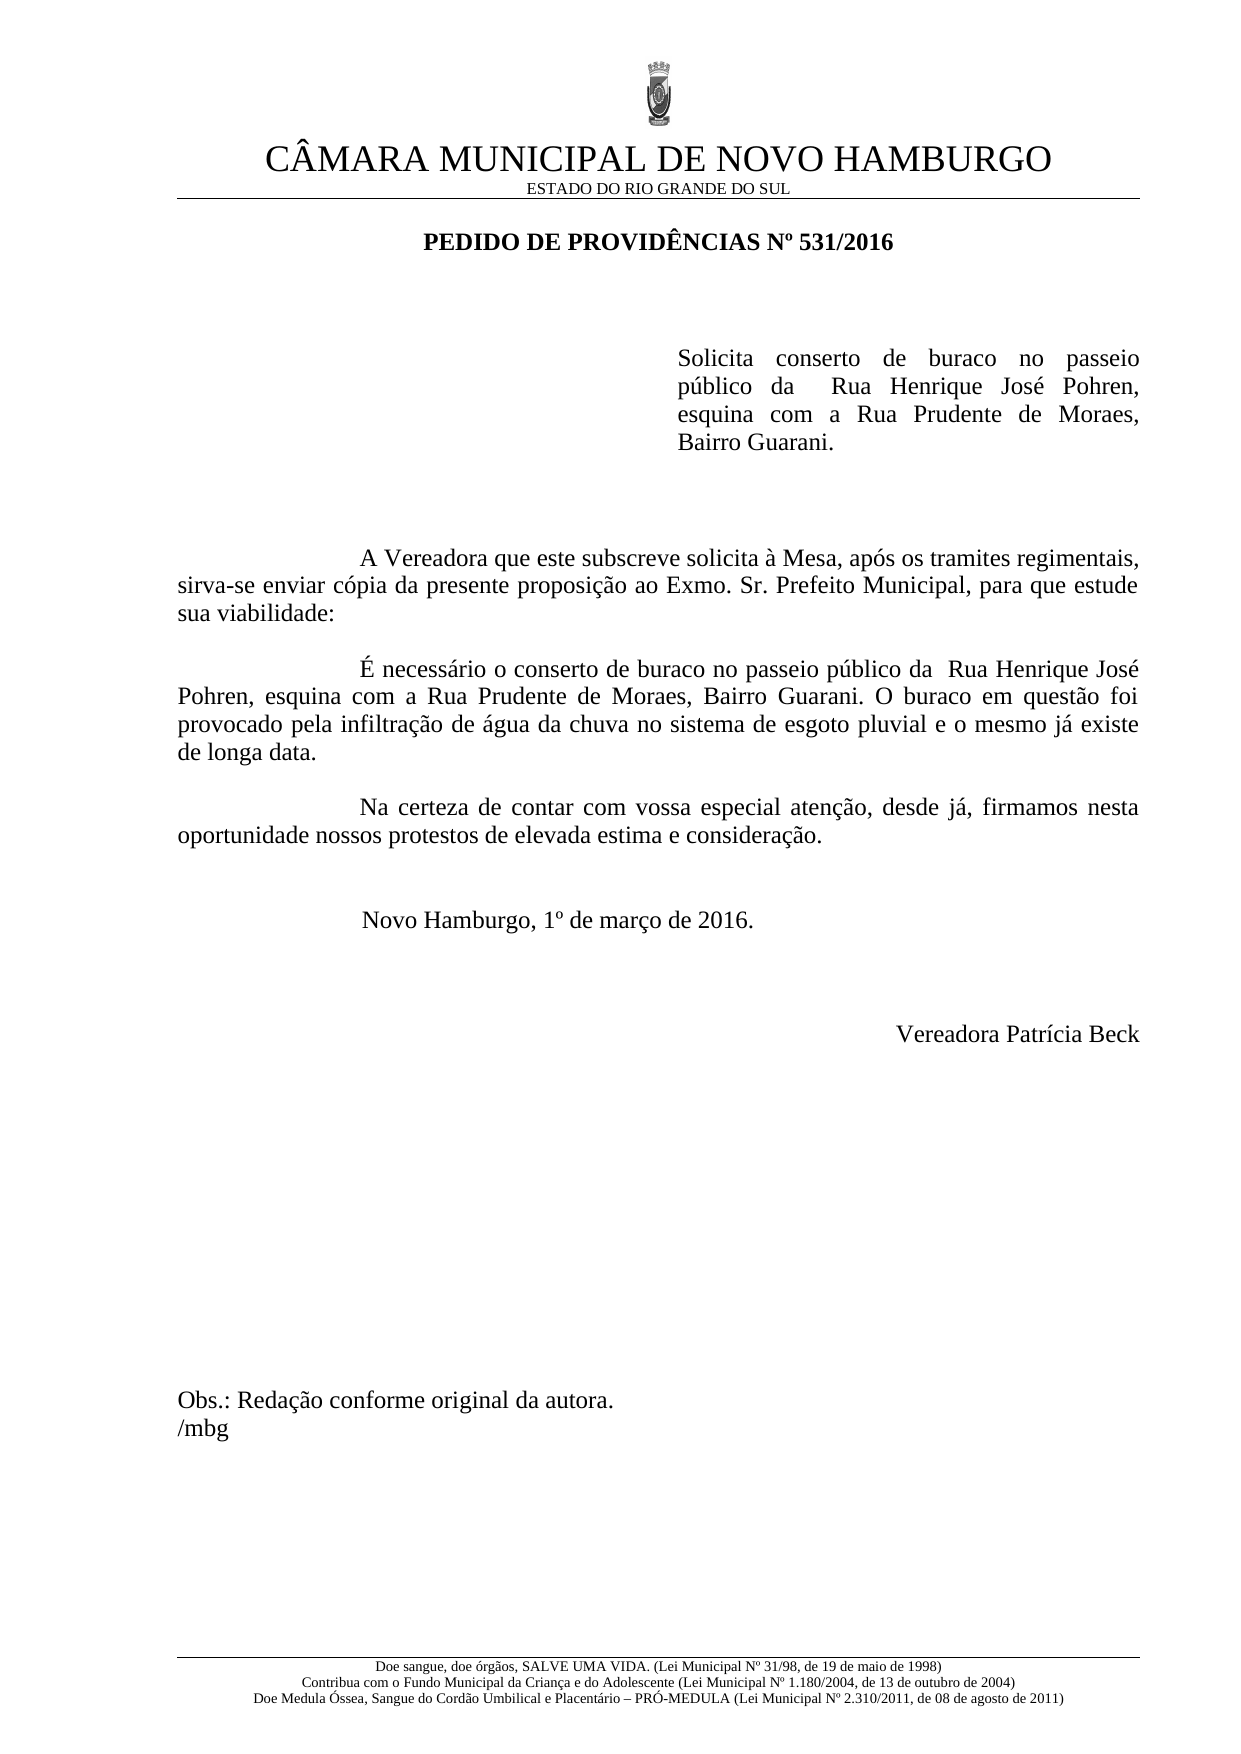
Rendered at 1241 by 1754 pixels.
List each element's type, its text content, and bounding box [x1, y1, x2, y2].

text Vereadora Patrícia Beck [177, 1020, 1140, 1048]
text É necessário o conserto de buraco no passeio público da Rua Henrique José Pohren, esquina com a Rua Prudente de Moraes, Bairro Guarani. O buraco em questão foi provocado pela infiltração de água da chuva no sistema de esgoto pluvial e o mesmo já existe de longa data. [177, 655, 1140, 766]
text Solicita conserto de buraco no passeio público da Rua Henrique José Pohren, esquina com a Rua Prudente de Moraes, Bairro Guarani. [677, 344, 1140, 455]
text Obs.: Redação conforme original da autora. [177, 1386, 1140, 1414]
text A Vereadora que este subscreve solicita à Mesa, após os tramites regimentais, sirva-se enviar cópia da presente proposição ao Exmo. Sr. Prefeito Municipal, para que estude sua viabilidade: [177, 544, 1140, 627]
text Na certeza de contar com vossa especial atenção, desde já, firmamos nesta oportunidade nossos protestos de elevada estima e consideração. [177, 793, 1140, 849]
text PEDIDO DE PROVIDÊNCIAS Nº 531/2016 [177, 228, 1140, 256]
text Novo Hamburgo, 1º de março de 2016. [177, 906, 1140, 934]
text /mbg [177, 1414, 1140, 1441]
